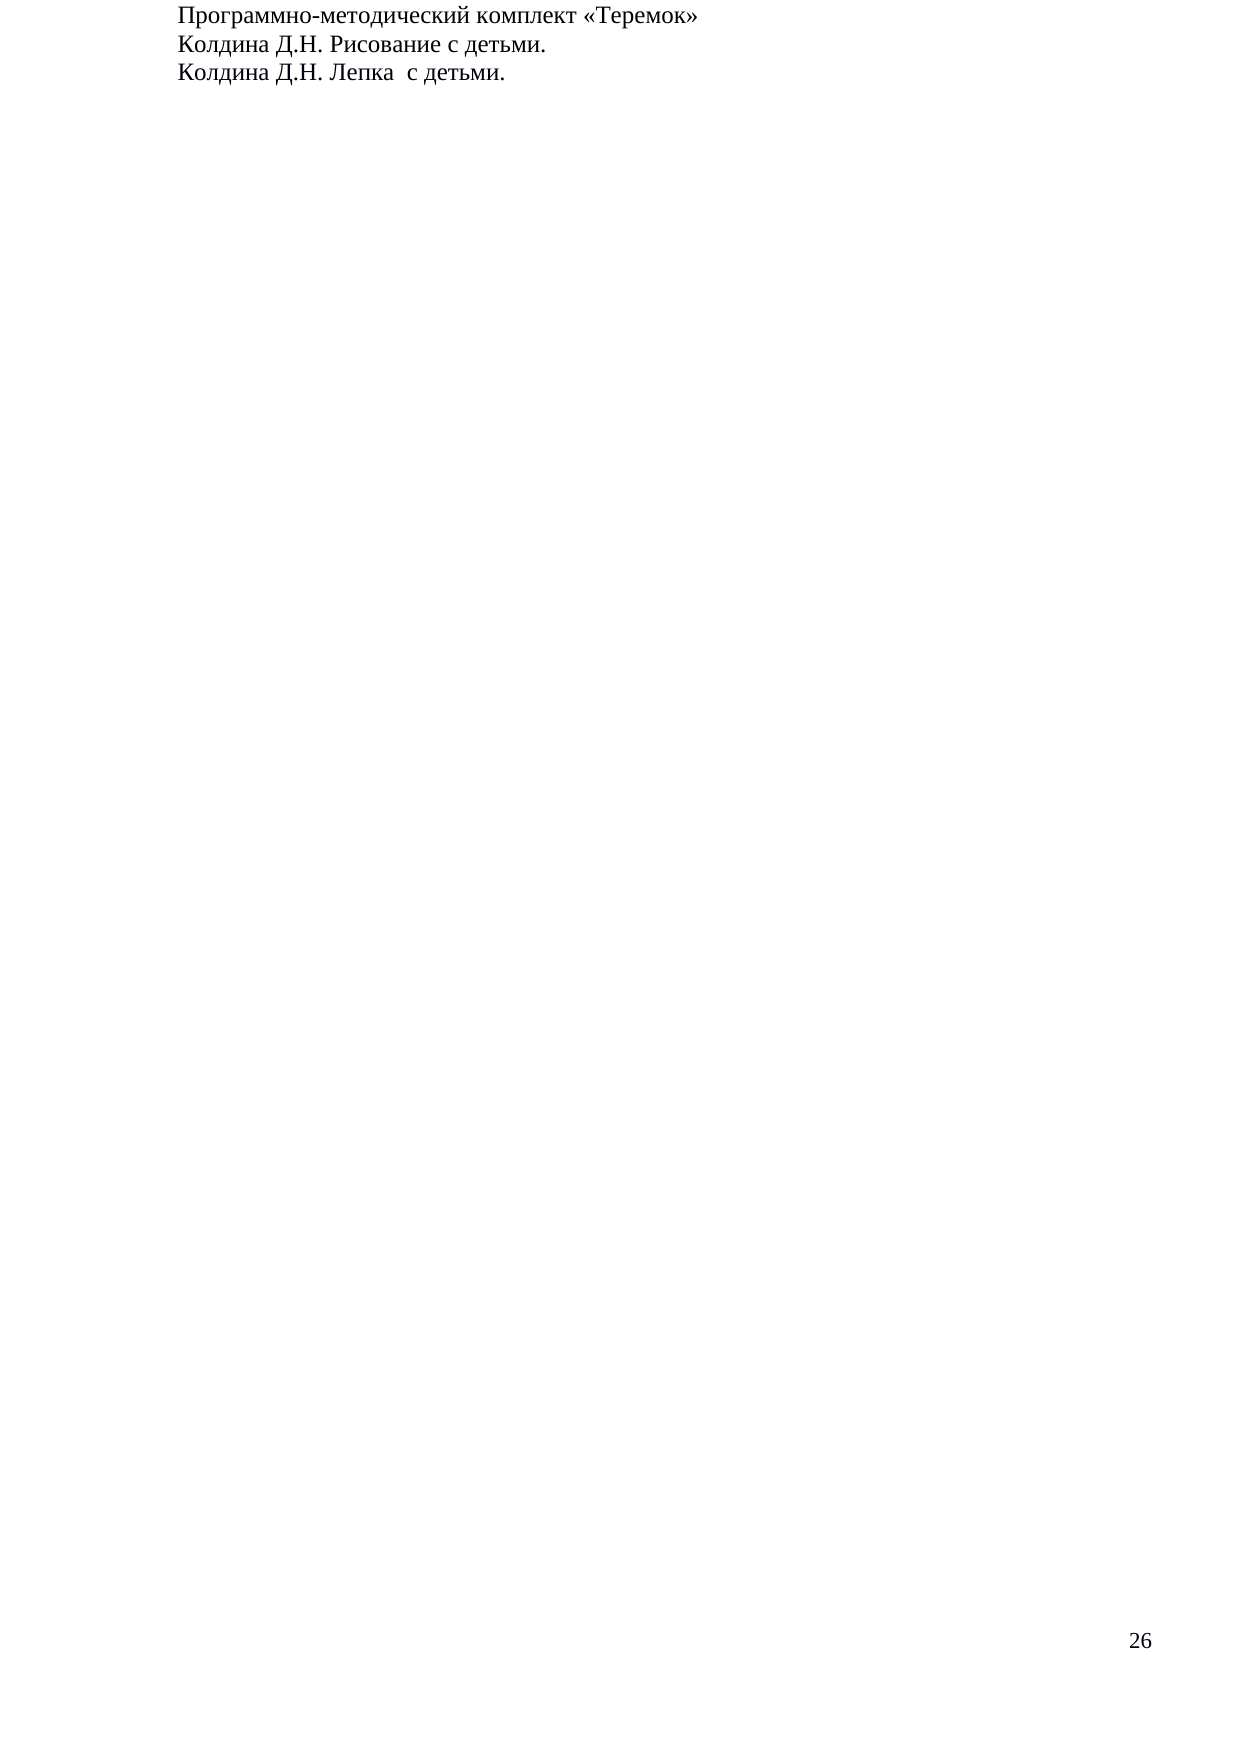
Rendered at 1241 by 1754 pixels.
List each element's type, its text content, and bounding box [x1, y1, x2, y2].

text Колдина Д.Н. Лепка с детьми. [177, 57, 1152, 86]
text Колдина Д.Н. Рисование с детьми. [177, 29, 1152, 57]
text Программно-методический комплект «Теремок» [177, 0, 1152, 29]
